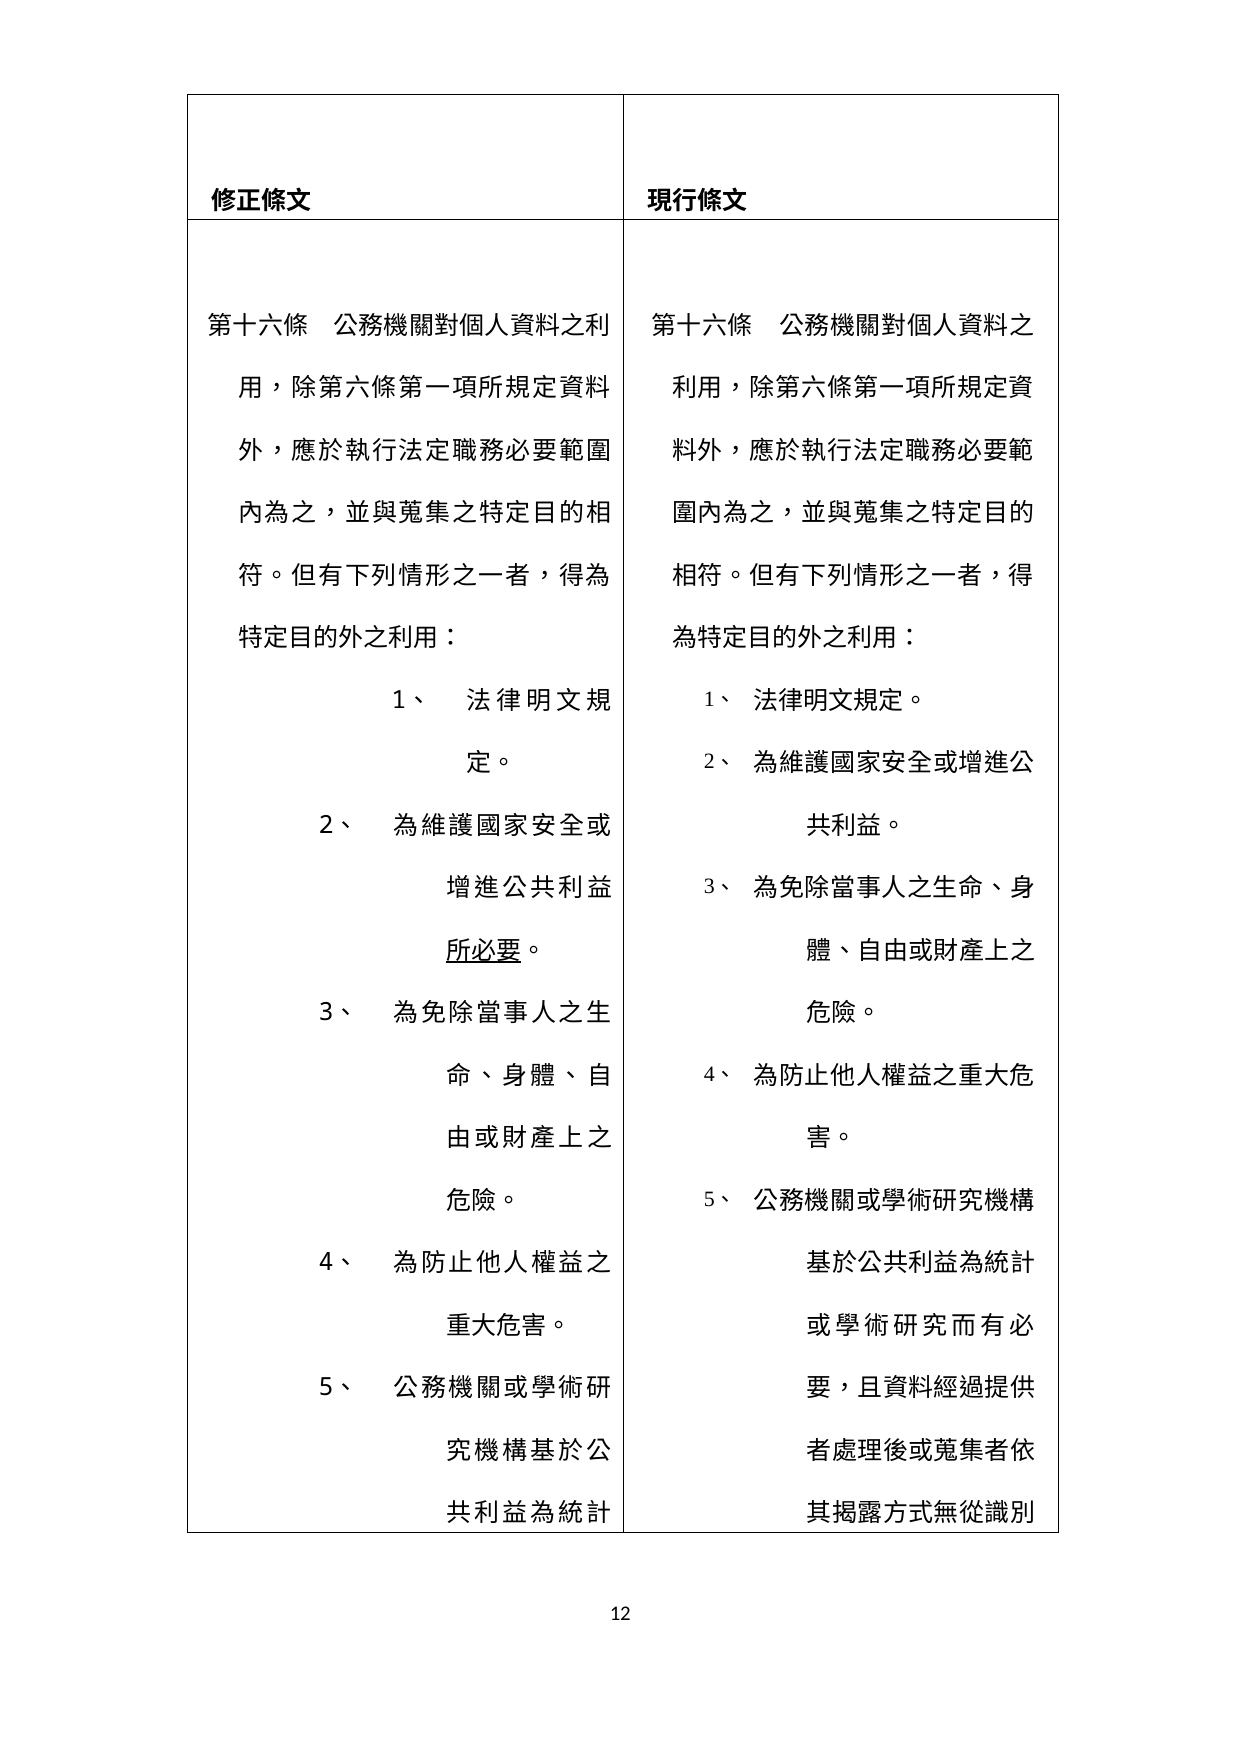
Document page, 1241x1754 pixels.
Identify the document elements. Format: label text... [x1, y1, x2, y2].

table_cell 第十六條 公務機關對個人資料之利用，除第六條第一項所規定資料外，應於執行法定職務必要範圍內為之，並與蒐集之特定目的相符。但有下列情形之一者，得為特定目的外之利用： 法律明文規定。 為維護國家安全或增進公共利益所必要。 為免除當事人之生命、身體、自由或財產上之危險。 為防止他人權益之重大危害。 公務機關或學術研究機構基於公共利益為統計 [188, 220, 623, 1532]
table_header 修正條文 [188, 95, 623, 219]
table_cell 第十六條 公務機關對個人資料之利用，除第六條第一項所規定資料外，應於執行法定職務必要範圍內為之，並與蒐集之特定目的相符。但有下列情形之一者，得為特定目的外之利用： 法律明文規定。 為維護國家安全或增進公共利益。 為免除當事人之生命、身體、自由或財產上之危險。 為防止他人權益之重大危害。 公務機關或學術研究機構基於公共利益為統計或學術研究而有必要，且資料經過提供者處理後或蒐集者依其揭露方式無從識別特定之當事人。 有利於當事人權益。 經當事人書面同意。 [624, 220, 1058, 1532]
table_header 現行條文 [624, 95, 1058, 219]
